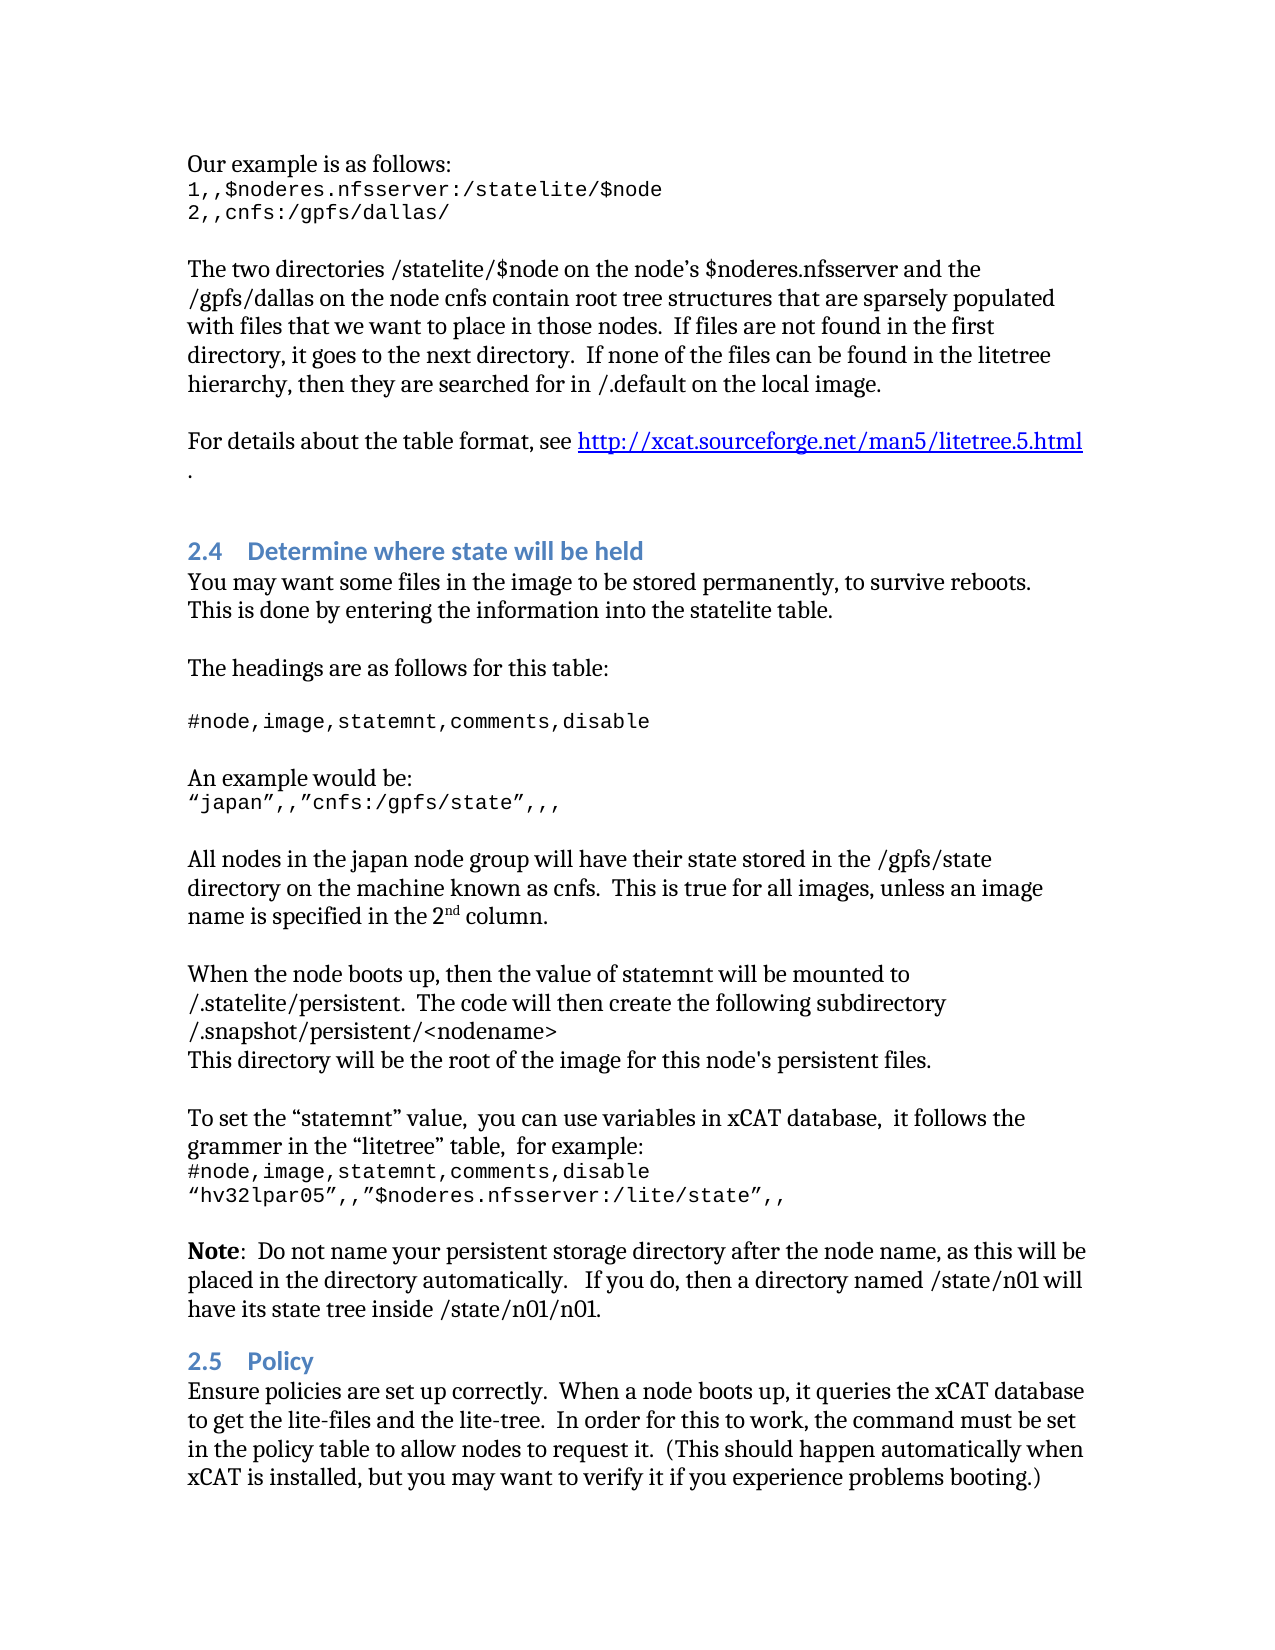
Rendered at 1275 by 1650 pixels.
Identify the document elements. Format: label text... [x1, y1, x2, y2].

text “hv32lpar05”,,”$noderes.nfsserver:/lite/state”,, [187, 1184, 1087, 1208]
text Our example is as follows: [187, 150, 1087, 179]
text For details about the table format, see http://xcat.sourceforge.net/man5/litetree.5.html . [187, 427, 1087, 485]
text #node,image,statemnt,comments,disable [187, 1161, 1087, 1184]
text “japan”,,”cnfs:/gpfs/state”,,, [187, 792, 1087, 816]
text To set the “statemnt” value, you can use variables in xCAT database, it follows the grammer in the “litetree” table, for example: [187, 1103, 1087, 1161]
text You may want some files in the image to be stored permanently, to survive reboots. This is done by entering the information into the statelite table. [187, 567, 1087, 625]
subtitle Determine where state will be held [187, 534, 1087, 567]
subtitle Policy [187, 1344, 1087, 1377]
text Note: Do not name your persistent storage directory after the node name, as this will be placed in the directory automatically. If you do, then a directory named /state/n01 will have its state tree inside /state/n01/n01. [187, 1237, 1087, 1323]
text The two directories /statelite/$node on the node’s $noderes.nfsserver and the /gpfs/dallas on the node cnfs contain root tree structures that are sparsely populated with files that we want to place in those nodes. If files are not found in the first directory, it goes to the next directory. If none of the files can be found in the litetree hierarchy, then they are searched for in /.default on the local image. [187, 255, 1087, 398]
text 2,,cnfs:/gpfs/dallas/ [187, 202, 1087, 226]
text All nodes in the japan node group will have their state stored in the /gpfs/state directory on the machine known as cnfs. This is true for all images, unless an image name is specified in the 2nd column. [187, 845, 1087, 931]
text When the node boots up, then the value of statemnt will be mounted to /.statelite/persistent. The code will then create the following subdirectory /.snapshot/persistent/<nodename> [187, 960, 1087, 1046]
text The headings are as follows for this table: [187, 654, 1087, 682]
text Ensure policies are set up correctly. When a node boots up, it queries the xCAT database to get the lite-files and the lite-tree. In order for this to work, the command must be set in the policy table to allow nodes to request it. (This should happen automatically when xCAT is installed, but you may want to verify it if you experience problems booting.) [187, 1377, 1087, 1492]
text This directory will be the root of the image for this node's persistent files. [187, 1046, 1087, 1075]
text An example would be: [187, 763, 1087, 792]
text 1,,$noderes.nfsserver:/statelite/$node [187, 179, 1087, 202]
text #node,image,statemnt,comments,disable [187, 711, 1087, 735]
